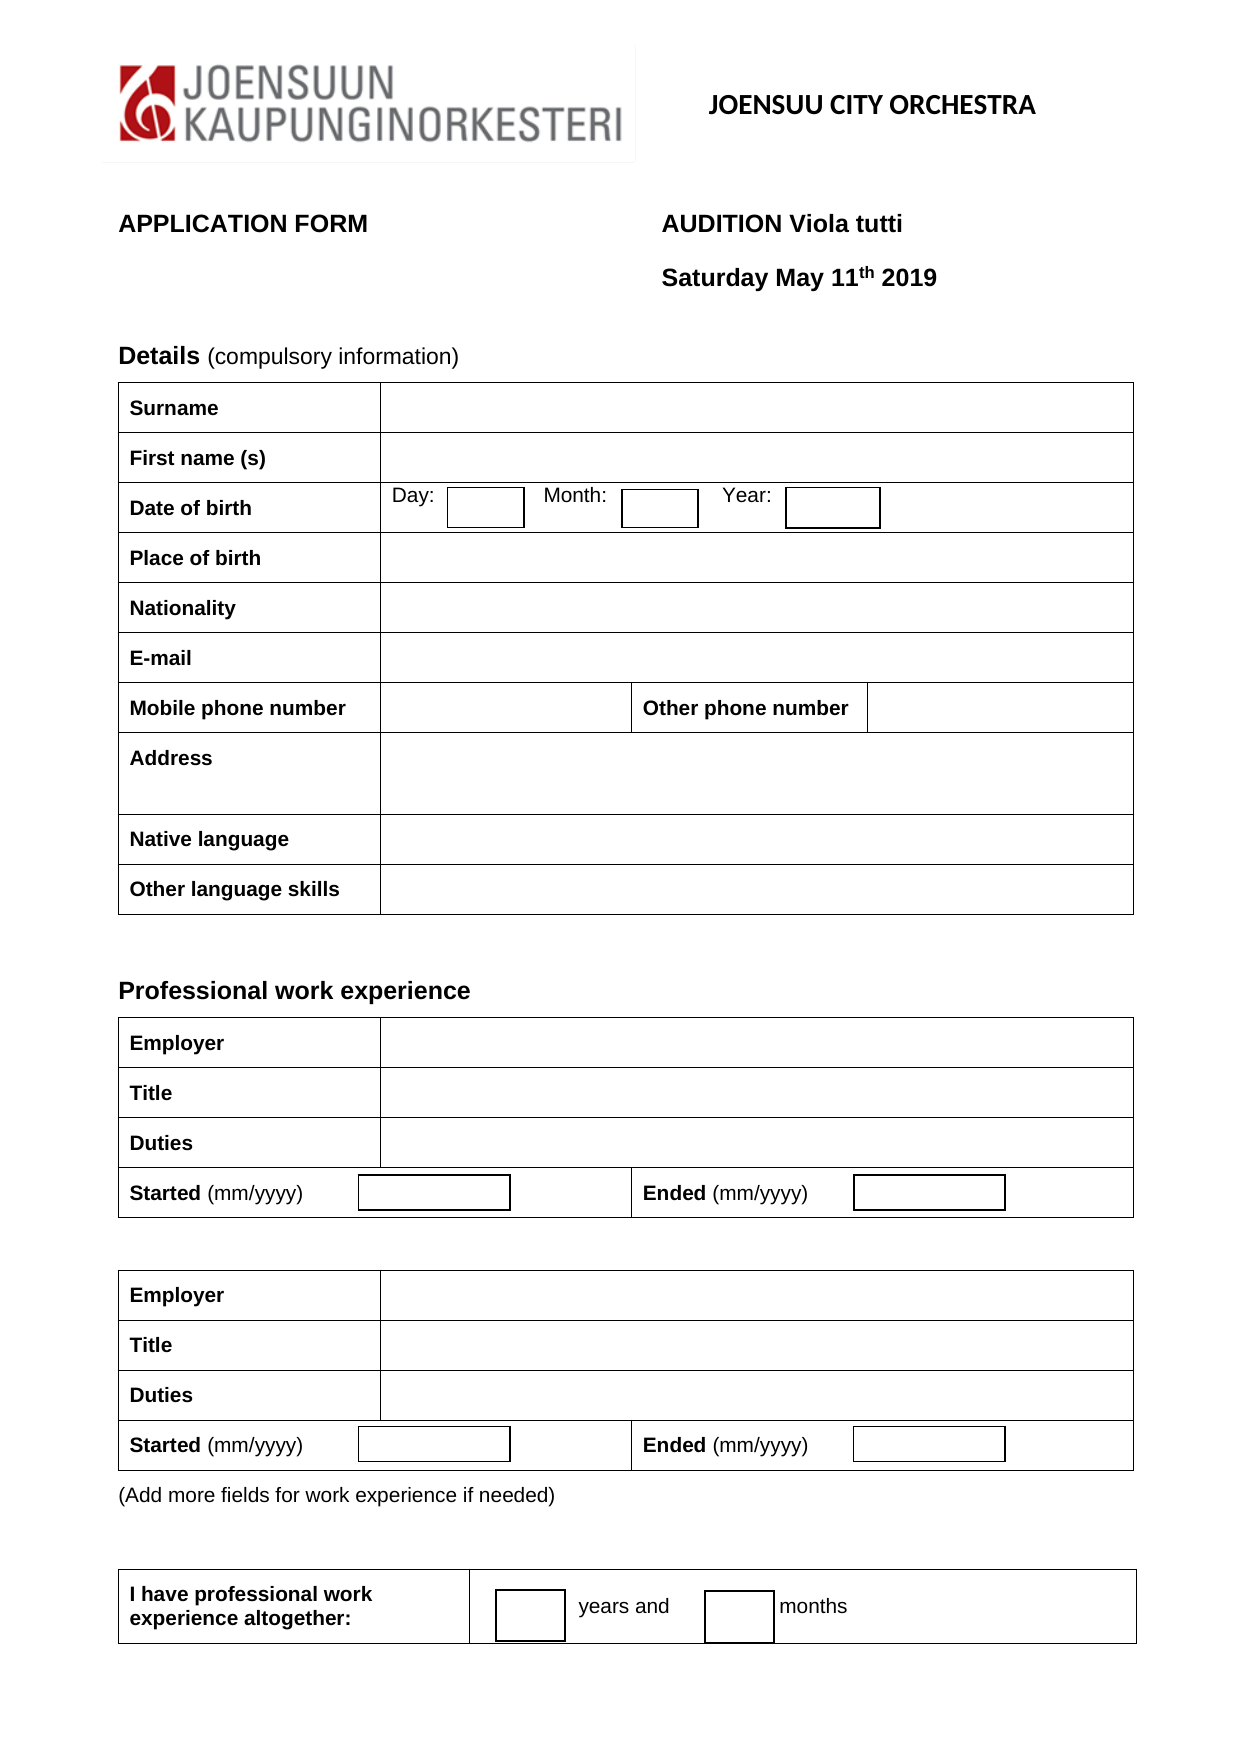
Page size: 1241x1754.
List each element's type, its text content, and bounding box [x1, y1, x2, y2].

table_cell [381, 865, 1133, 913]
text Professional work experience [118, 976, 1122, 1005]
table_cell Address [119, 733, 380, 813]
table_cell Native language [119, 815, 380, 863]
table_header [381, 383, 1133, 432]
table_cell E-mail [119, 633, 380, 682]
table_cell [381, 583, 1133, 632]
table_header Employer [119, 1018, 380, 1067]
table_header years and months [470, 1570, 1136, 1642]
table_cell Started (mm/yyyy) [119, 1168, 631, 1217]
text Details (compulsory information) [118, 341, 1122, 369]
table_cell [381, 633, 1133, 682]
table_cell [868, 683, 1133, 732]
table_cell [381, 733, 1133, 813]
table_cell Date of birth [119, 483, 380, 532]
table_cell [381, 433, 1133, 482]
table_cell Started (mm/yyyy) [119, 1421, 631, 1469]
table_cell Ended (mm/yyyy) [632, 1421, 1133, 1469]
table_header Surname [119, 383, 380, 432]
table_cell Place of birth [119, 533, 380, 582]
table_cell First name (s) [119, 433, 380, 482]
table_cell Duties [119, 1118, 380, 1167]
table_cell [381, 1118, 1133, 1167]
table_cell [381, 533, 1133, 582]
table_cell Mobile phone number [119, 683, 380, 732]
table_cell [381, 1371, 1133, 1419]
table_cell [381, 815, 1133, 863]
table_cell Title [119, 1068, 380, 1117]
table_cell Nationality [119, 583, 380, 632]
table_cell [381, 1068, 1133, 1117]
text (Add more fields for work experience if needed) [118, 1483, 1122, 1507]
text APPLICATION FORM AUDITION Viola tutti [118, 209, 1122, 238]
table_cell Other phone number [632, 683, 867, 732]
table_cell Title [119, 1321, 380, 1369]
table_cell Day: Month: Year: [381, 483, 1133, 532]
table_cell [381, 1321, 1133, 1369]
table_cell Other language skills [119, 865, 380, 913]
table_header Employer [119, 1271, 380, 1319]
table_cell Ended (mm/yyyy) [632, 1168, 1133, 1217]
table_header I have professional work experience altogether: [119, 1570, 469, 1642]
table_header [381, 1271, 1133, 1319]
table_cell Duties [119, 1371, 380, 1419]
table_cell [381, 683, 631, 732]
text Saturday May 11th 2019 [526, 263, 1122, 316]
table_header [381, 1018, 1133, 1067]
